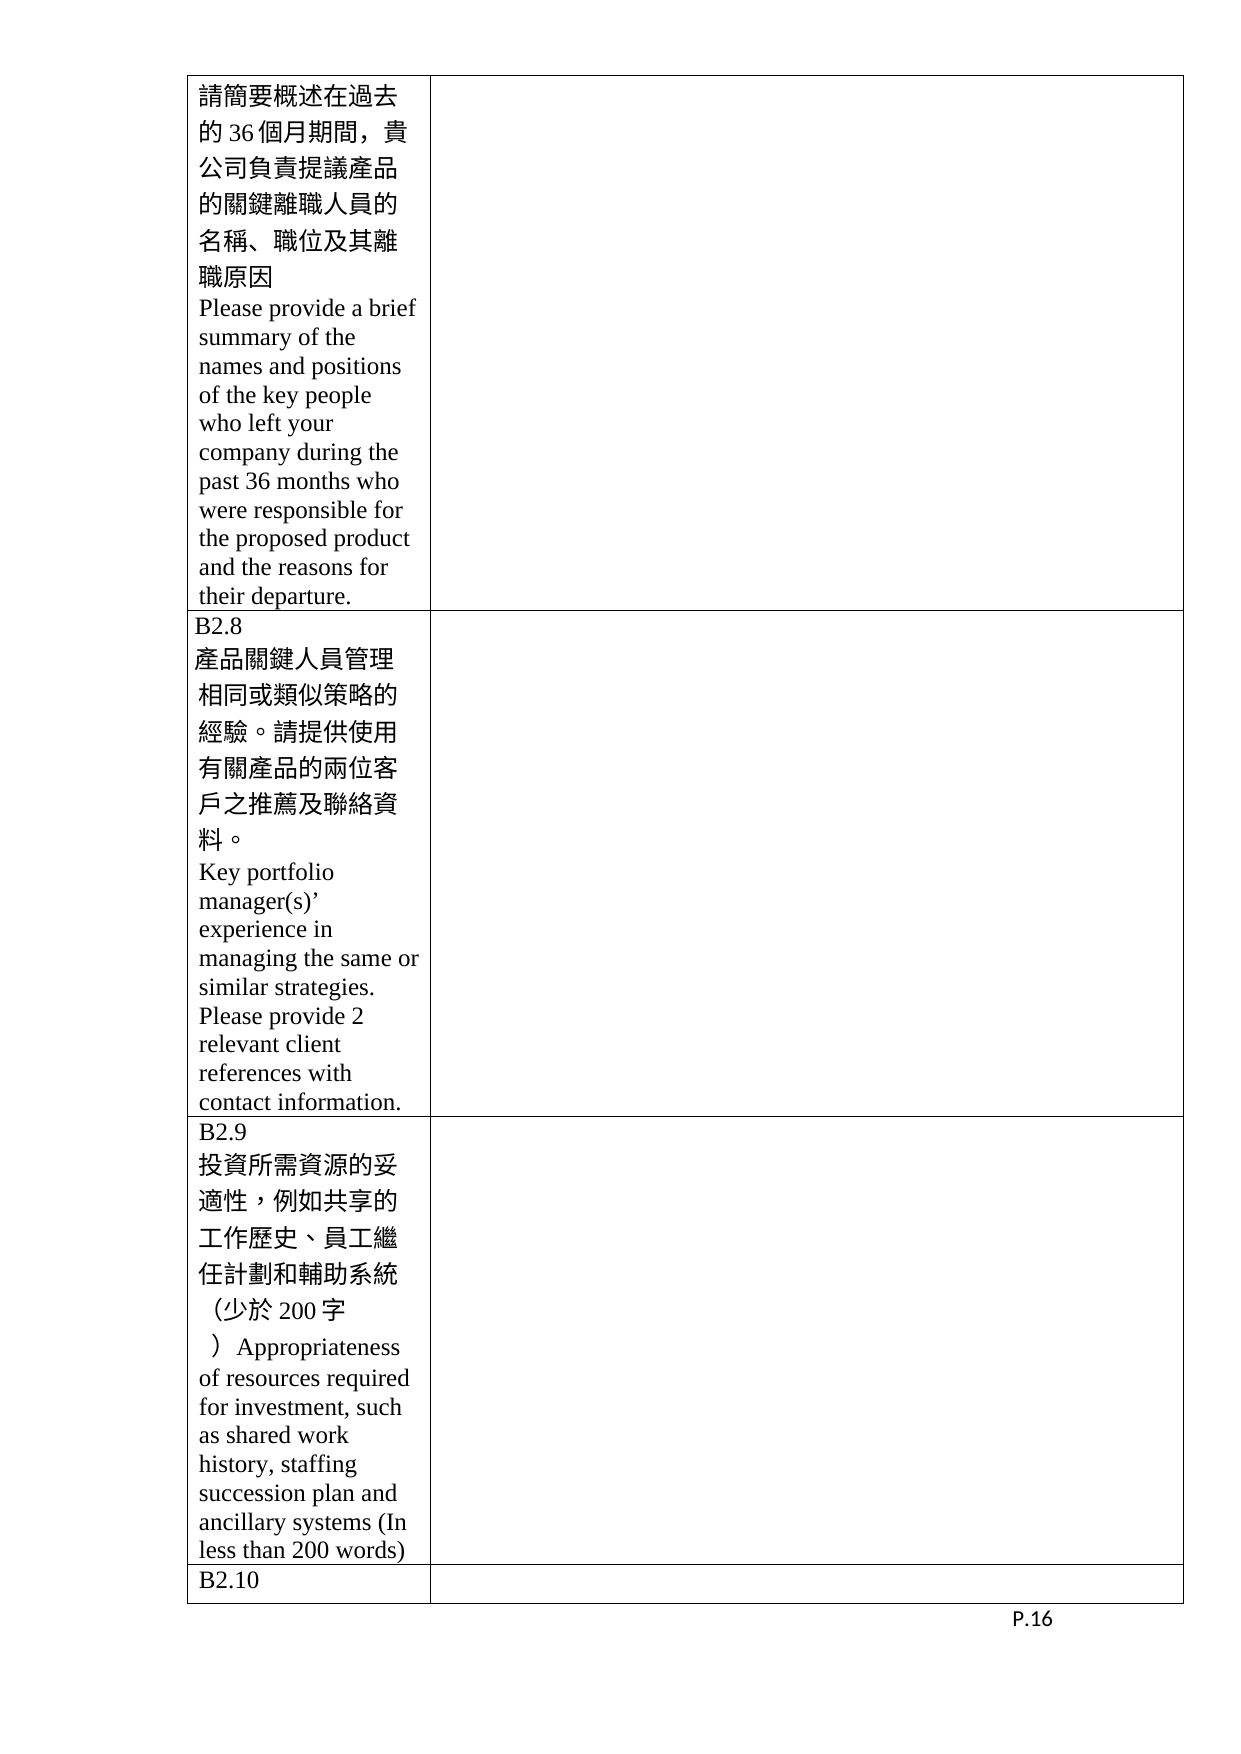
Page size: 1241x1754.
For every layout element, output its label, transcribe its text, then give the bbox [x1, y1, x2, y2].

table_cell [431, 1117, 1183, 1564]
table_cell [431, 1565, 1183, 1603]
table_cell B2.8 產品關鍵人員管理相同或類似策略的經驗。請提供使用有關產品的兩位客戶之推薦及聯絡資料。 Key portfolio manager(s)’ experience in managing the same or similar strategies. Please provide 2 relevant client references with contact information. [188, 611, 430, 1116]
table_cell [431, 76, 1183, 610]
table_cell B2.10 [188, 1565, 430, 1603]
table_cell [431, 611, 1183, 1116]
table_cell B2.9 投資所需資源的妥適性，例如共享的工作歷史、員工繼任計劃和輔助系統（少於200字 ）Appropriateness of resources required for investment, such as shared work history, staffing succession plan and ancillary systems (In less than 200 words) [188, 1117, 430, 1564]
table_cell 請簡要概述在過去的36個月期間，貴公司負責提議產品的關鍵離職人員的名稱、職位及其離職原因 Please provide a brief summary of the names and positions of the key people who left your company during the past 36 months who were responsible for the proposed product and the reasons for their departure. [188, 76, 430, 610]
